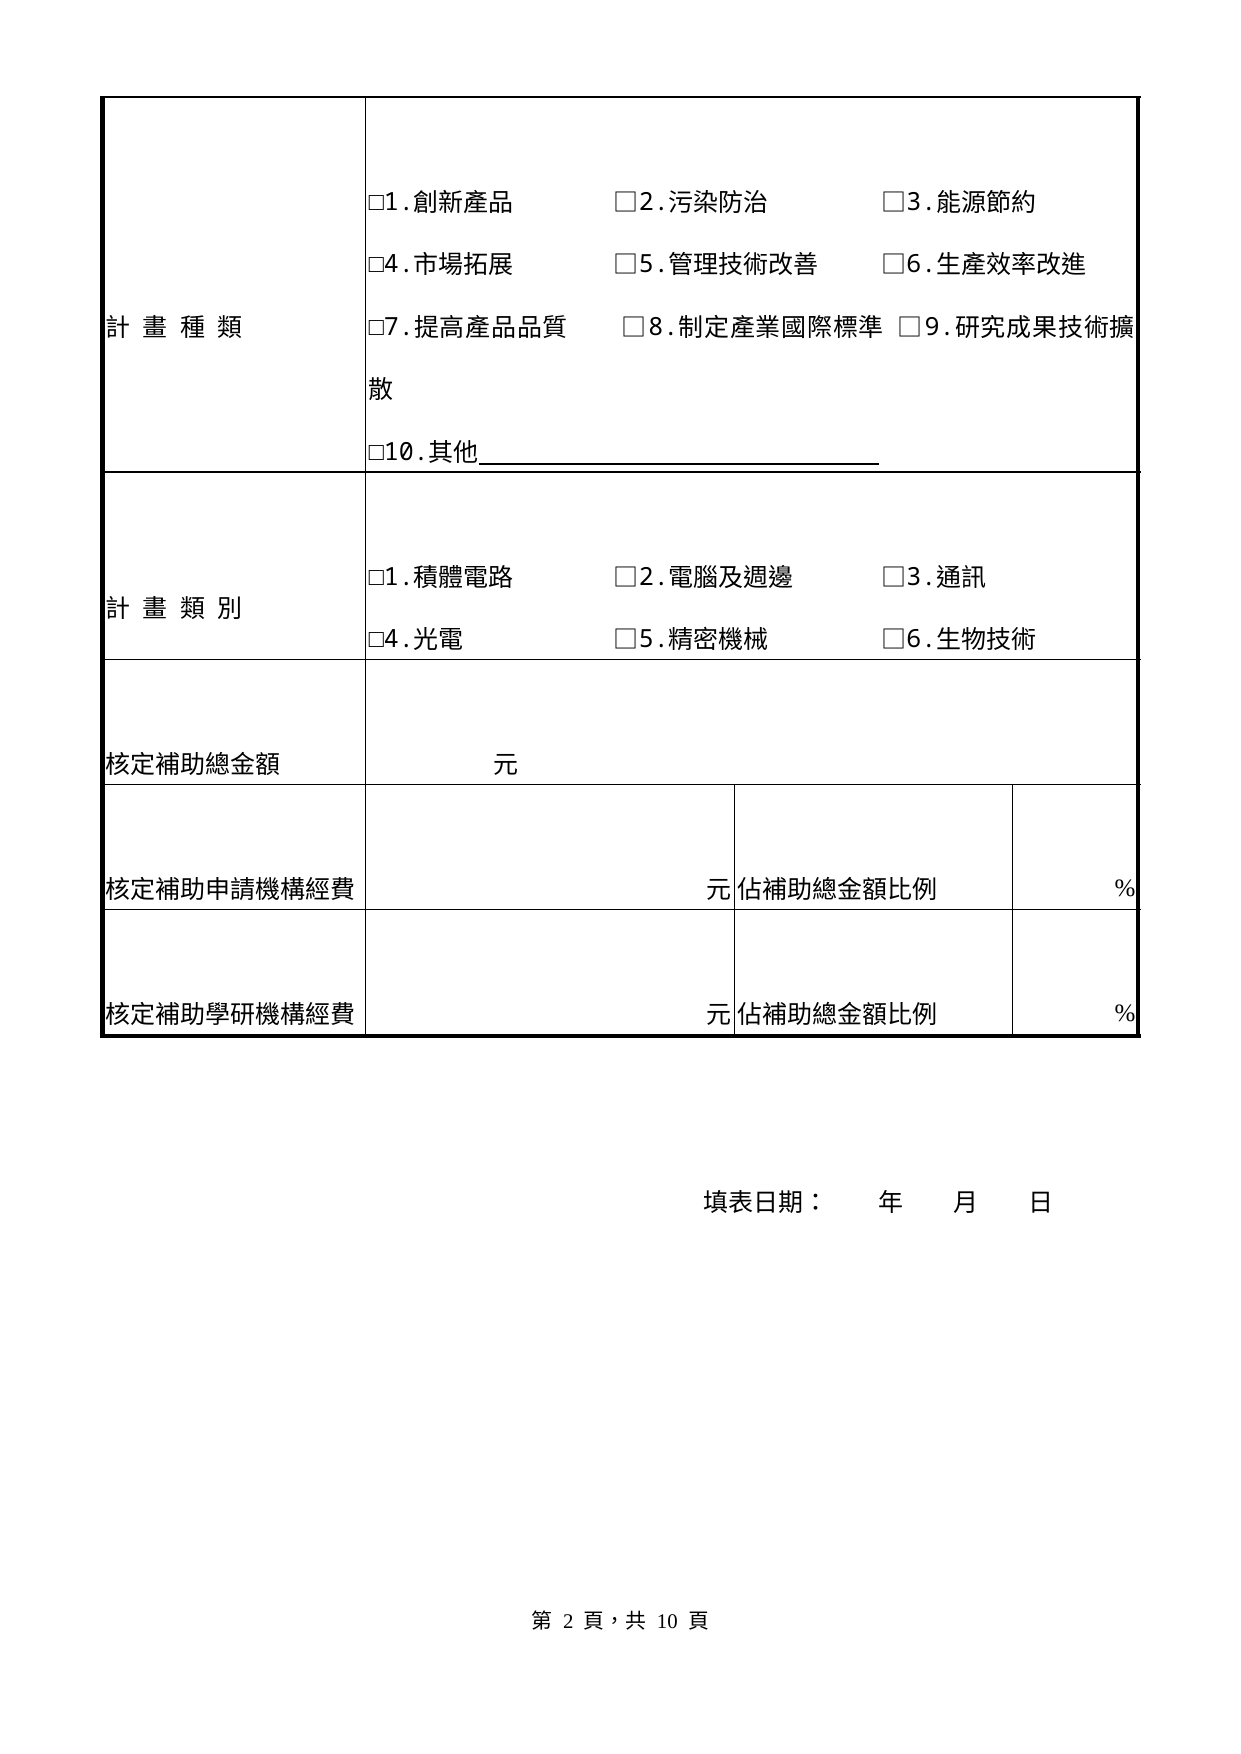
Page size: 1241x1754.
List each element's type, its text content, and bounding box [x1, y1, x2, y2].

table_cell 佔補助總金額比例 [735, 785, 1012, 909]
table_cell 計 畫 種 類 [105, 98, 365, 471]
table_cell 核定補助學研機構經費 [105, 910, 365, 1034]
table_cell % [1013, 910, 1136, 1034]
table_cell 計 畫 類 別 [105, 473, 365, 659]
table_cell □1.積體電路 □2.電腦及週邊 □3.通訊 □4.光電 □5.精密機械 □6.生物技術 [366, 473, 1136, 659]
table_cell 核定補助總金額 [105, 660, 365, 784]
table_cell 元 [366, 785, 734, 909]
table_cell 元 [366, 910, 734, 1034]
table_cell 佔補助總金額比例 [735, 910, 1012, 1034]
text 填表日期： 年 月 日 [187, 1159, 1053, 1221]
table_cell □1.創新產品 □2.污染防治 □3.能源節約 □4.市場拓展 □5.管理技術改善 □6.生產效率改進 □7.提高產品品質 □8.制定產業國際標準 □9.研究成果技術擴散 □10.其他 [366, 98, 1136, 471]
table_cell 核定補助申請機構經費 [105, 785, 365, 909]
table_cell % [1013, 785, 1136, 909]
table_cell 元 [366, 660, 1136, 784]
